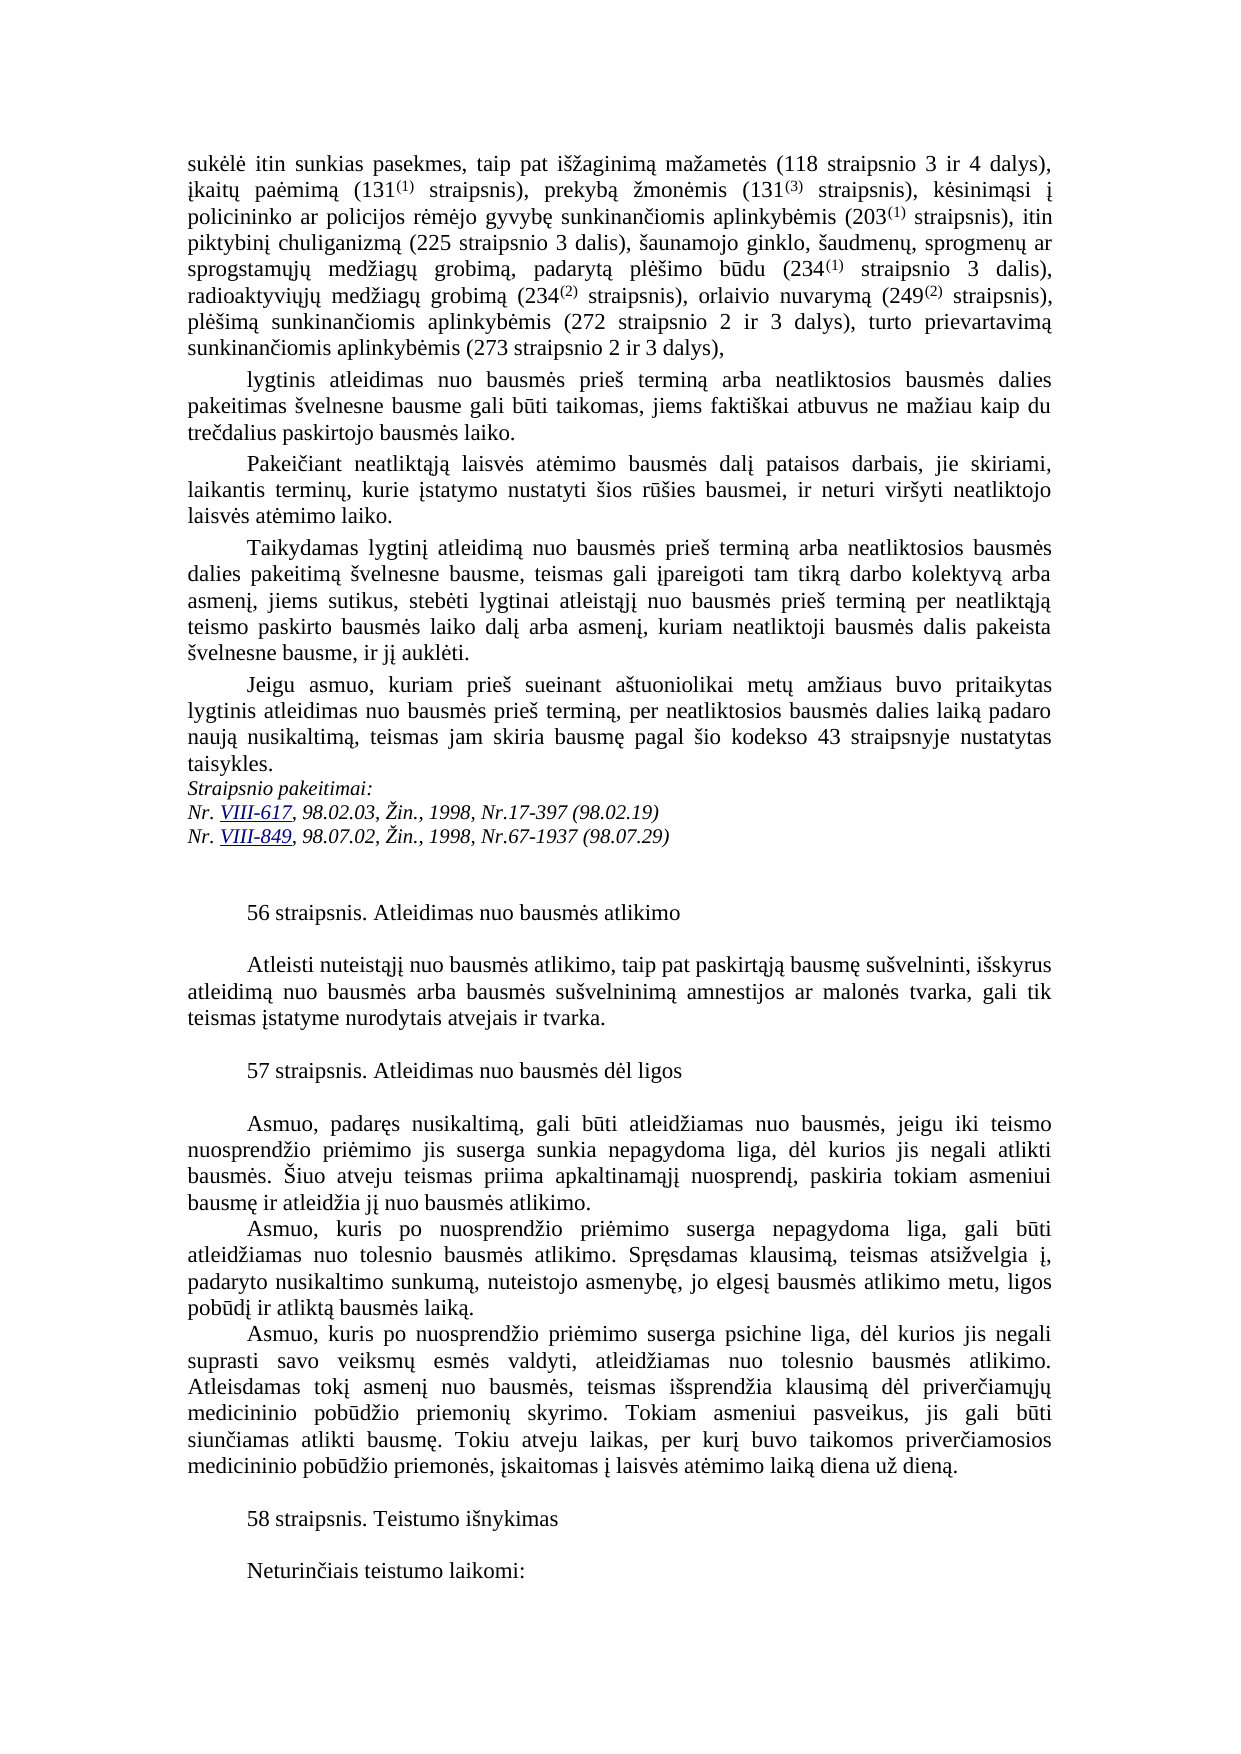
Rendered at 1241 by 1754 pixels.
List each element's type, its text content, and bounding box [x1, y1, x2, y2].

text Jeigu asmuo, kuriam prieš sueinant aštuoniolikai metų amžiaus buvo pritaikytas lygtinis atleidimas nuo bausmės prieš terminą, per neatliktosios bausmės dalies laiką padaro naują nusikaltimą, teismas jam skiria bausmę pagal šio kodekso 43 straipsnyje nustatytas taisykles. [187, 671, 1053, 776]
text 57 straipsnis. Atleidimas nuo bausmės dėl ligos [206, 1057, 1053, 1083]
text Asmuo, kuris po nuosprendžio priėmimo suserga nepagydoma liga, gali būti atleidžiamas nuo tolesnio bausmės atlikimo. Spręsdamas klausimą, teismas atsižvelgia į, padaryto nusikaltimo sunkumą, nuteistojo asmenybę, jo elgesį bausmės atlikimo metu, ligos pobūdį ir atliktą bausmės laiką. [187, 1215, 1053, 1320]
text 56 straipsnis. Atleidimas nuo bausmės atlikimo [207, 899, 1053, 925]
text Pakeičiant neatliktąją laisvės atėmimo bausmės dalį pataisos darbais, jie skiriami, laikantis terminų, kurie įstatymo nustatyti šios rūšies bausmei, ir neturi viršyti neatliktojo laisvės atėmimo laiko. [187, 450, 1053, 529]
text Asmuo, kuris po nuosprendžio priėmimo suserga psichine liga, dėl kurios jis negali suprasti savo veiksmų esmės valdyti, atleidžiamas nuo tolesnio bausmės atlikimo. Atleisdamas tokį asmenį nuo bausmės, teismas išsprendžia klausimą dėl priverčiamųjų medicininio pobūdžio priemonių skyrimo. Tokiam asmeniui pasveikus, jis gali būti siunčiamas atlikti bausmę. Tokiu atveju laikas, per kurį buvo taikomos priverčiamosios medicininio pobūdžio priemonės, įskaitomas į laisvės atėmimo laiką diena už dieną. [187, 1320, 1053, 1478]
text Straipsnio pakeitimai: [187, 776, 1053, 800]
text lygtinis atleidimas nuo bausmės prieš terminą arba neatliktosios bausmės dalies pakeitimas švelnesne bausme gali būti taikomas, jiems faktiškai atbuvus ne mažiau kaip du trečdalius paskirtojo bausmės laiko. [187, 366, 1053, 445]
text Asmuo, padaręs nusikaltimą, gali būti atleidžiamas nuo bausmės, jeigu iki teismo nuosprendžio priėmimo jis suserga sunkia nepagydoma liga, dėl kurios jis negali atlikti bausmės. Šiuo atveju teismas priima apkaltinamąjį nuosprendį, paskiria tokiam asmeniui bausmę ir atleidžia jį nuo bausmės atlikimo. [187, 1109, 1053, 1215]
text sukėlė itin sunkias pasekmes, taip pat išžaginimą mažametės (118 straipsnio 3 ir 4 dalys), įkaitų paėmimą (131(1) straipsnis), prekybą žmonėmis (131(3) straipsnis), kėsinimąsi į policininko ar policijos rėmėjo gyvybę sunkinančiomis aplinkybėmis (203(1) straipsnis), itin piktybinį chuliganizmą (225 straipsnio 3 dalis), šaunamojo ginklo, šaudmenų, sprogmenų ar sprogstamųjų medžiagų grobimą, padarytą plėšimo būdu (234(1) straipsnio 3 dalis), radioaktyviųjų medžiagų grobimą (234(2) straipsnis), orlaivio nuvarymą (249(2) straipsnis), plėšimą sunkinančiomis aplinkybėmis (272 straipsnio 2 ir 3 dalys), turto prievartavimą sunkinančiomis aplinkybėmis (273 straipsnio 2 ir 3 dalys), [187, 150, 1053, 361]
text Taikydamas lygtinį atleidimą nuo bausmės prieš terminą arba neatliktosios bausmės dalies pakeitimą švelnesne bausme, teismas gali įpareigoti tam tikrą darbo kolektyvą arba asmenį, jiems sutikus, stebėti lygtinai atleistąjį nuo bausmės prieš terminą per neatliktąją teismo paskirto bausmės laiko dalį arba asmenį, kuriam neatliktoji bausmės dalis pakeista švelnesne bausme, ir jį auklėti. [187, 534, 1053, 666]
text 58 straipsnis. Teistumo išnykimas [187, 1505, 1053, 1531]
text Neturinčiais teistumo laikomi: [187, 1558, 1053, 1584]
text Atleisti nuteistąjį nuo bausmės atlikimo, taip pat paskirtąją bausmę sušvelninti, išskyrus atleidimą nuo bausmės arba bausmės sušvelninimą amnestijos ar malonės tvarka, gali tik teismas įstatyme nurodytais atvejais ir tvarka. [187, 951, 1053, 1031]
text Nr. VIII-849, 98.07.02, Žin., 1998, Nr.67-1937 (98.07.29) [187, 824, 1053, 848]
text Nr. VIII-617, 98.02.03, Žin., 1998, Nr.17-397 (98.02.19) [187, 800, 1053, 824]
